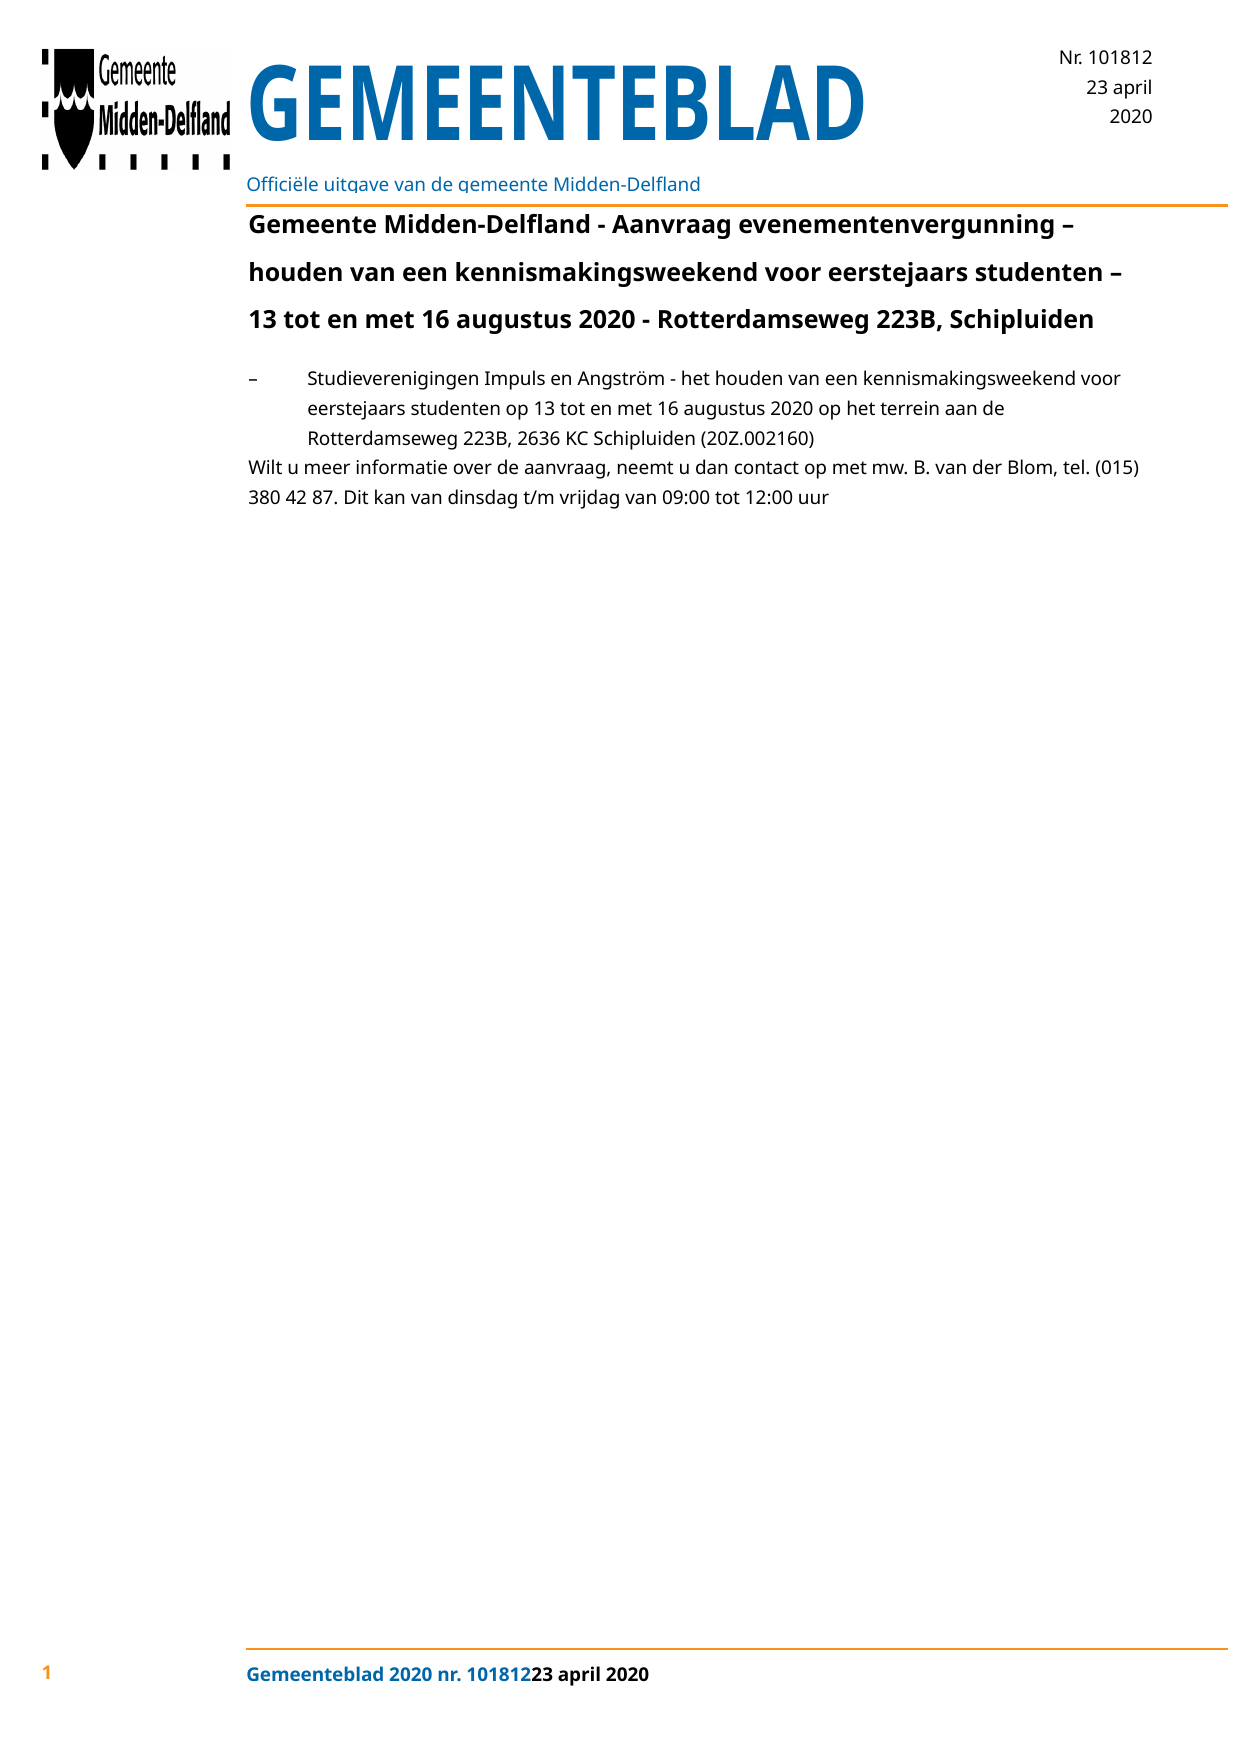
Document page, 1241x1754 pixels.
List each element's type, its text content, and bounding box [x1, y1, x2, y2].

text Gemeente Midden-Delfland - Aanvraag evenementenvergunning – houden van een kennismakingsweekend voor eerstejaars studenten – 13 tot en met 16 augustus 2020 - Rotterdamseweg 223B, Schipluiden [248, 207, 1152, 336]
picture [41, 47, 231, 172]
list Studieverenigingen Impuls en Angström - het houden van een kennismakingsweekend voor eerstejaars studenten op 13 tot en met 16 augustus 2020 op het terrein aan de Rotterdamseweg 223B, 2636 KC Schipluiden (20Z.002160) [248, 366, 1152, 450]
text Wilt u meer informatie over de aanvraag, neemt u dan contact op met mw. B. van der Blom, tel. (015) 380 42 87. Dit kan van dinsdag t/m vrijdag van 09:00 tot 12:00 uur [248, 454, 1152, 509]
